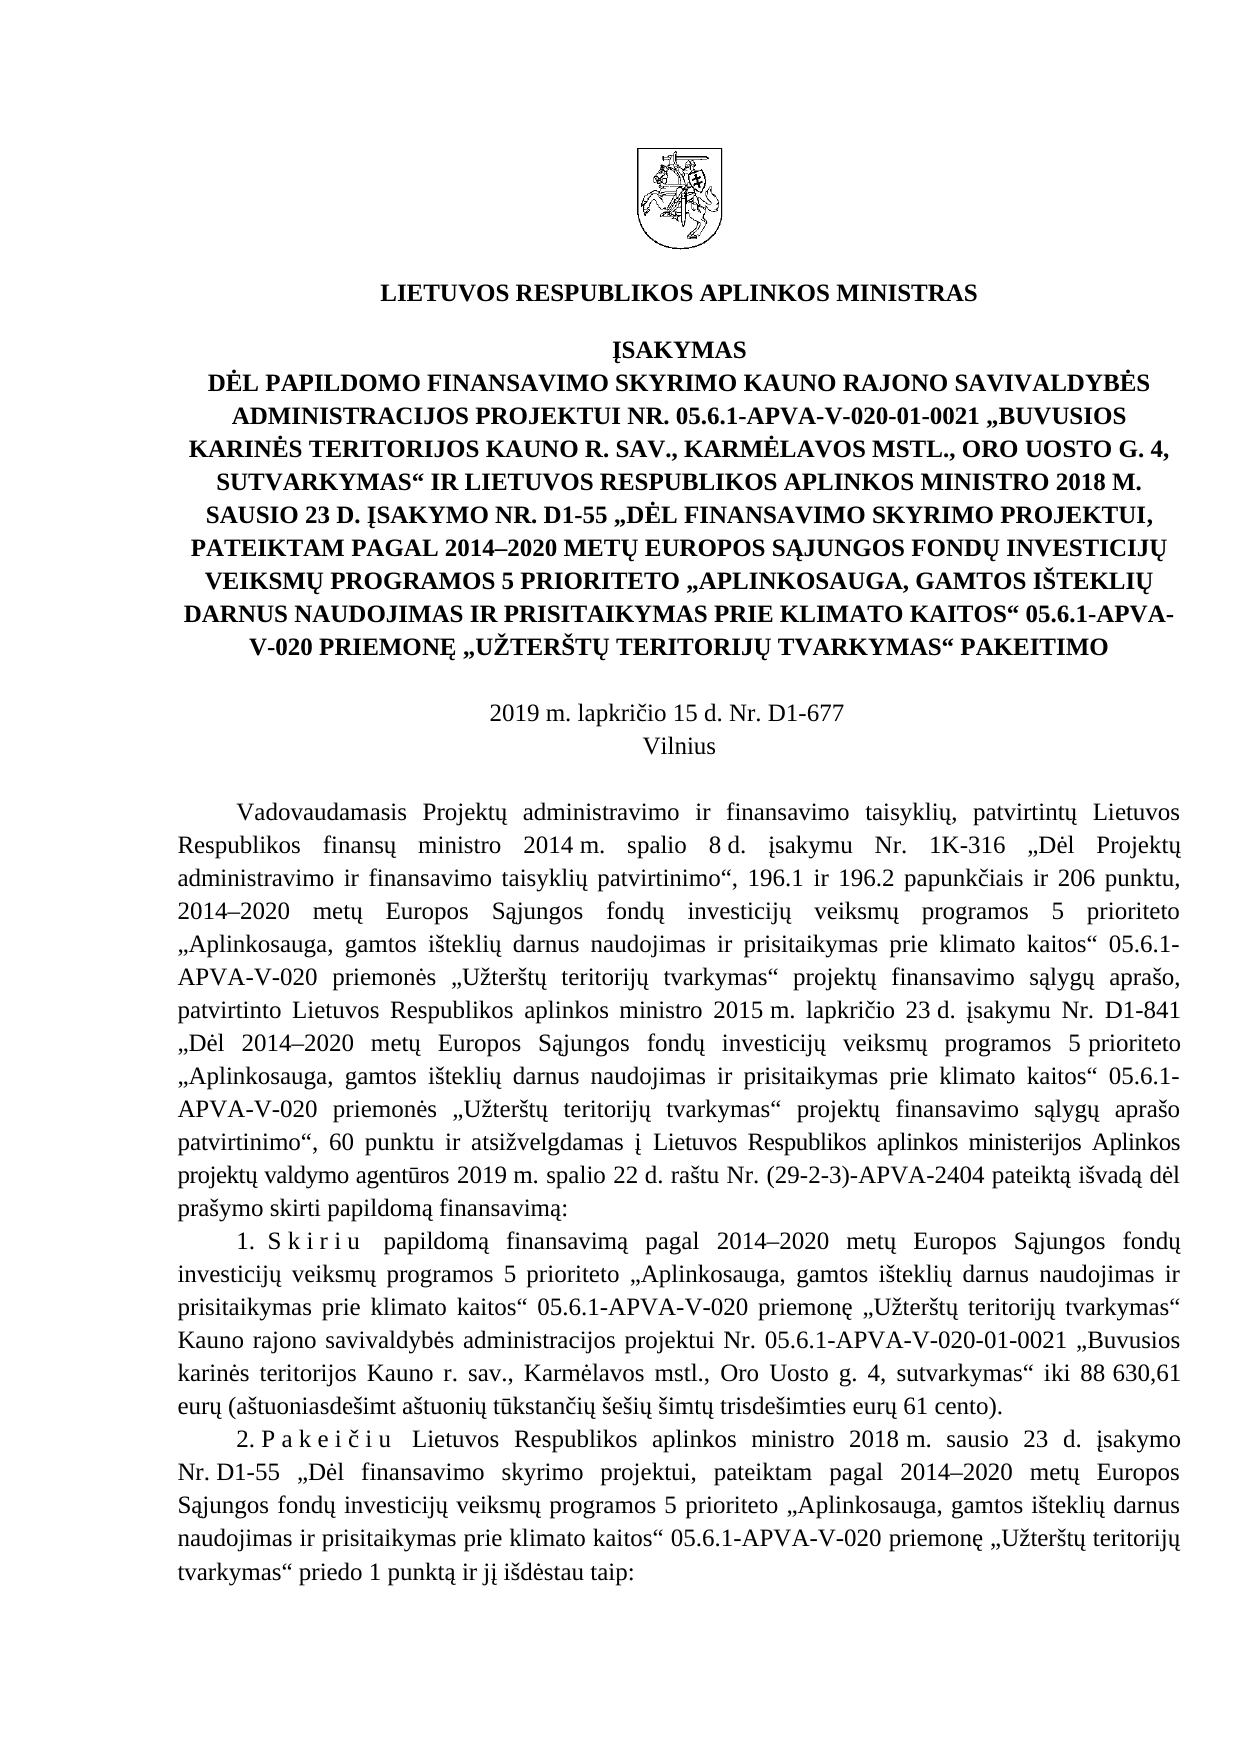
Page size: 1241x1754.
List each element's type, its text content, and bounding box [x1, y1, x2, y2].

text ĮSAKYMAS [177, 335, 1181, 363]
text Vilnius [177, 731, 1181, 760]
text 2. Pakeičiu Lietuvos Respublikos aplinkos ministro 2018 m. sausio 23 d. įsakymo Nr. D1-55 „Dėl finansavimo skyrimo projektui, pateiktam pagal 2014–2020 metų Europos Sąjungos fondų investicijų veiksmų programos 5 prioriteto „Aplinkosauga, gamtos išteklių darnus naudojimas ir prisitaikymas prie klimato kaitos“ 05.6.1-APVA-V-020 priemonę „Užterštų teritorijų tvarkymas“ priedo 1 punktą ir jį išdėstau taip: [177, 1424, 1181, 1585]
text 1. Skiriu papildomą finansavimą pagal 2014–2020 metų Europos Sąjungos fondų investicijų veiksmų programos 5 prioriteto „Aplinkosauga, gamtos išteklių darnus naudojimas ir prisitaikymas prie klimato kaitos“ 05.6.1-APVA-V-020 priemonę „Užterštų teritorijų tvarkymas“ Kauno rajono savivaldybės administracijos projektui Nr. 05.6.1-APVA-V-020-01-0021 „Buvusios karinės teritorijos Kauno r. sav., Karmėlavos mstl., Oro Uosto g. 4, sutvarkymas“ iki 88 630,61 eurų (aštuoniasdešimt aštuonių tūkstančių šešių šimtų trisdešimties eurų 61 cento). [177, 1226, 1181, 1420]
text Vadovaudamasis Projektų administravimo ir finansavimo taisyklių, patvirtintų Lietuvos Respublikos finansų ministro 2014 m. spalio 8 d. įsakymu Nr. 1K-316 „Dėl Projektų administravimo ir finansavimo taisyklių patvirtinimo“, 196.1 ir 196.2 papunkčiais ir 206 punktu, 2014–2020 metų Europos Sąjungos fondų investicijų veiksmų programos 5 prioriteto „Aplinkosauga, gamtos išteklių darnus naudojimas ir prisitaikymas prie klimato kaitos“ 05.6.1-APVA-V-020 priemonės „Užterštų teritorijų tvarkymas“ projektų finansavimo sąlygų aprašo, patvirtinto Lietuvos Respublikos aplinkos ministro 2015 m. lapkričio 23 d. įsakymu Nr. D1-841 „Dėl 2014–2020 metų Europos Sąjungos fondų investicijų veiksmų programos 5 prioriteto „Aplinkosauga, gamtos išteklių darnus naudojimas ir prisitaikymas prie klimato kaitos“ 05.6.1-APVA-V-020 priemonės „Užterštų teritorijų tvarkymas“ projektų finansavimo sąlygų aprašo patvirtinimo“, 60 punktu ir atsižvelgdamas į Lietuvos Respublikos aplinkos ministerijos Aplinkos projektų valdymo agentūros 2019 m. spalio 22 d. raštu Nr. (29-2-3)-APVA-2404 pateiktą išvadą dėl prašymo skirti papildomą finansavimą: [177, 797, 1181, 1222]
text 2019 m. lapkričio 15 d. Nr. D1-677 [177, 698, 1181, 727]
text DĖL PAPILDOMO FINANSAVIMO SKYRIMO KAUNO RAJONO SAVIVALDYBĖS ADMINISTRACIJOS PROJEKTUI NR. 05.6.1-APVA-V-020-01-0021 „BUVUSIOS KARINĖS TERITORIJOS KAUNO R. SAV., KARMĖLAVOS MSTL., ORO UOSTO G. 4, SUTVARKYMAS“ IR LIETUVOS RESPUBLIKOS APLINKOS MINISTRO 2018 M. SAUSIO 23 D. ĮSAKYMO NR. D1-55 „DĖL FINANSAVIMO SKYRIMO PROJEKTUI, PATEIKTAM PAGAL 2014–2020 METŲ EUROPOS SĄJUNGOS FONDŲ INVESTICIJŲ VEIKSMŲ PROGRAMOS 5 PRIORITETO „APLINKOSAUGA, GAMTOS IŠTEKLIŲ DARNUS NAUDOJIMAS IR PRISITAIKYMAS PRIE KLIMATO KAITOS“ 05.6.1-APVA-V-020 PRIEMONĘ „UŽTERŠTŲ TERITORIJŲ TVARKYMAS“ PAKEITIMO [177, 368, 1181, 661]
text LIETUVOS RESPUBLIKOS APLINKOS MINISTRAS [177, 278, 1181, 306]
